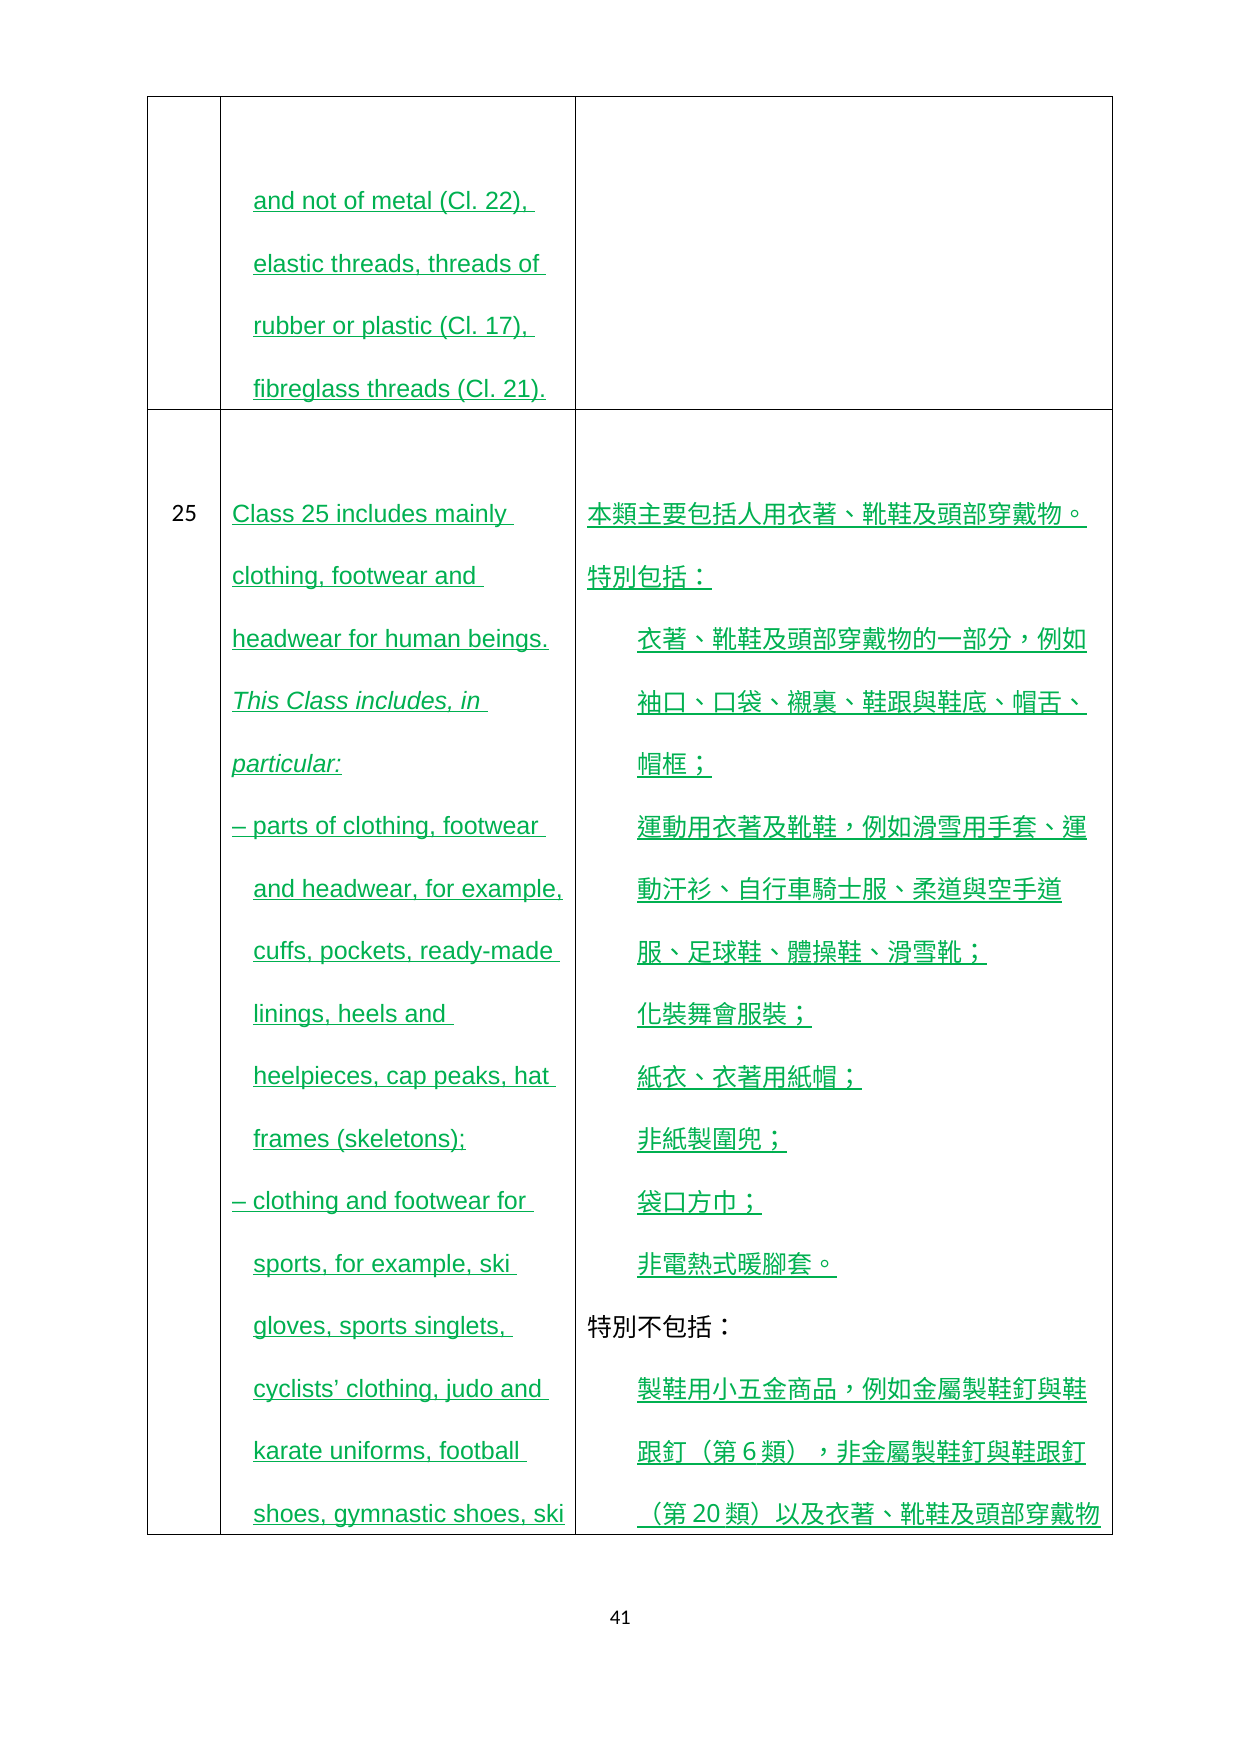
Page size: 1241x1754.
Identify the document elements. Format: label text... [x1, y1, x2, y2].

table_cell 25 [148, 410, 220, 1534]
table_cell 本類主要包括人用衣著、靴鞋及頭部穿戴物。 特別包括： 衣著、靴鞋及頭部穿戴物的一部分，例如袖口、口袋、襯裏、鞋跟與鞋底、帽舌、帽框； 運動用衣著及靴鞋，例如滑雪用手套、運動汗衫、自行車騎士服、柔道與空手道服、足球鞋、體操鞋、滑雪靴； 化裝舞會服裝； 紙衣、衣著用紙帽； 非紙製圍兜； 袋口方巾； 非電熱式暖腳套。 特別不包括： 製鞋用小五金商品，例如金屬製鞋釘與鞋跟釘（第6類），非金屬製鞋釘與鞋跟釘（第20類）以及衣著、靴鞋及頭部穿戴物 [576, 410, 1112, 1534]
table_cell [148, 97, 220, 409]
table_cell Class 25 includes mainly clothing, footwear and headwear for human beings. This Class includes, in particular: – parts of clothing, footwear and headwear, for example, cuffs, pockets, ready-made linings, heels and heelpieces, cap peaks, hat frames (skeletons); – clothing and footwear for sports, for example, ski gloves, sports singlets, cyclists’ clothing, judo and karate uniforms, football shoes, gymnastic shoes, ski [221, 410, 575, 1534]
table_cell [576, 97, 1112, 409]
table_cell and not of metal (Cl. 22), elastic threads, threads of rubber or plastic (Cl. 17), fibreglass threads (Cl. 21). [221, 97, 575, 409]
